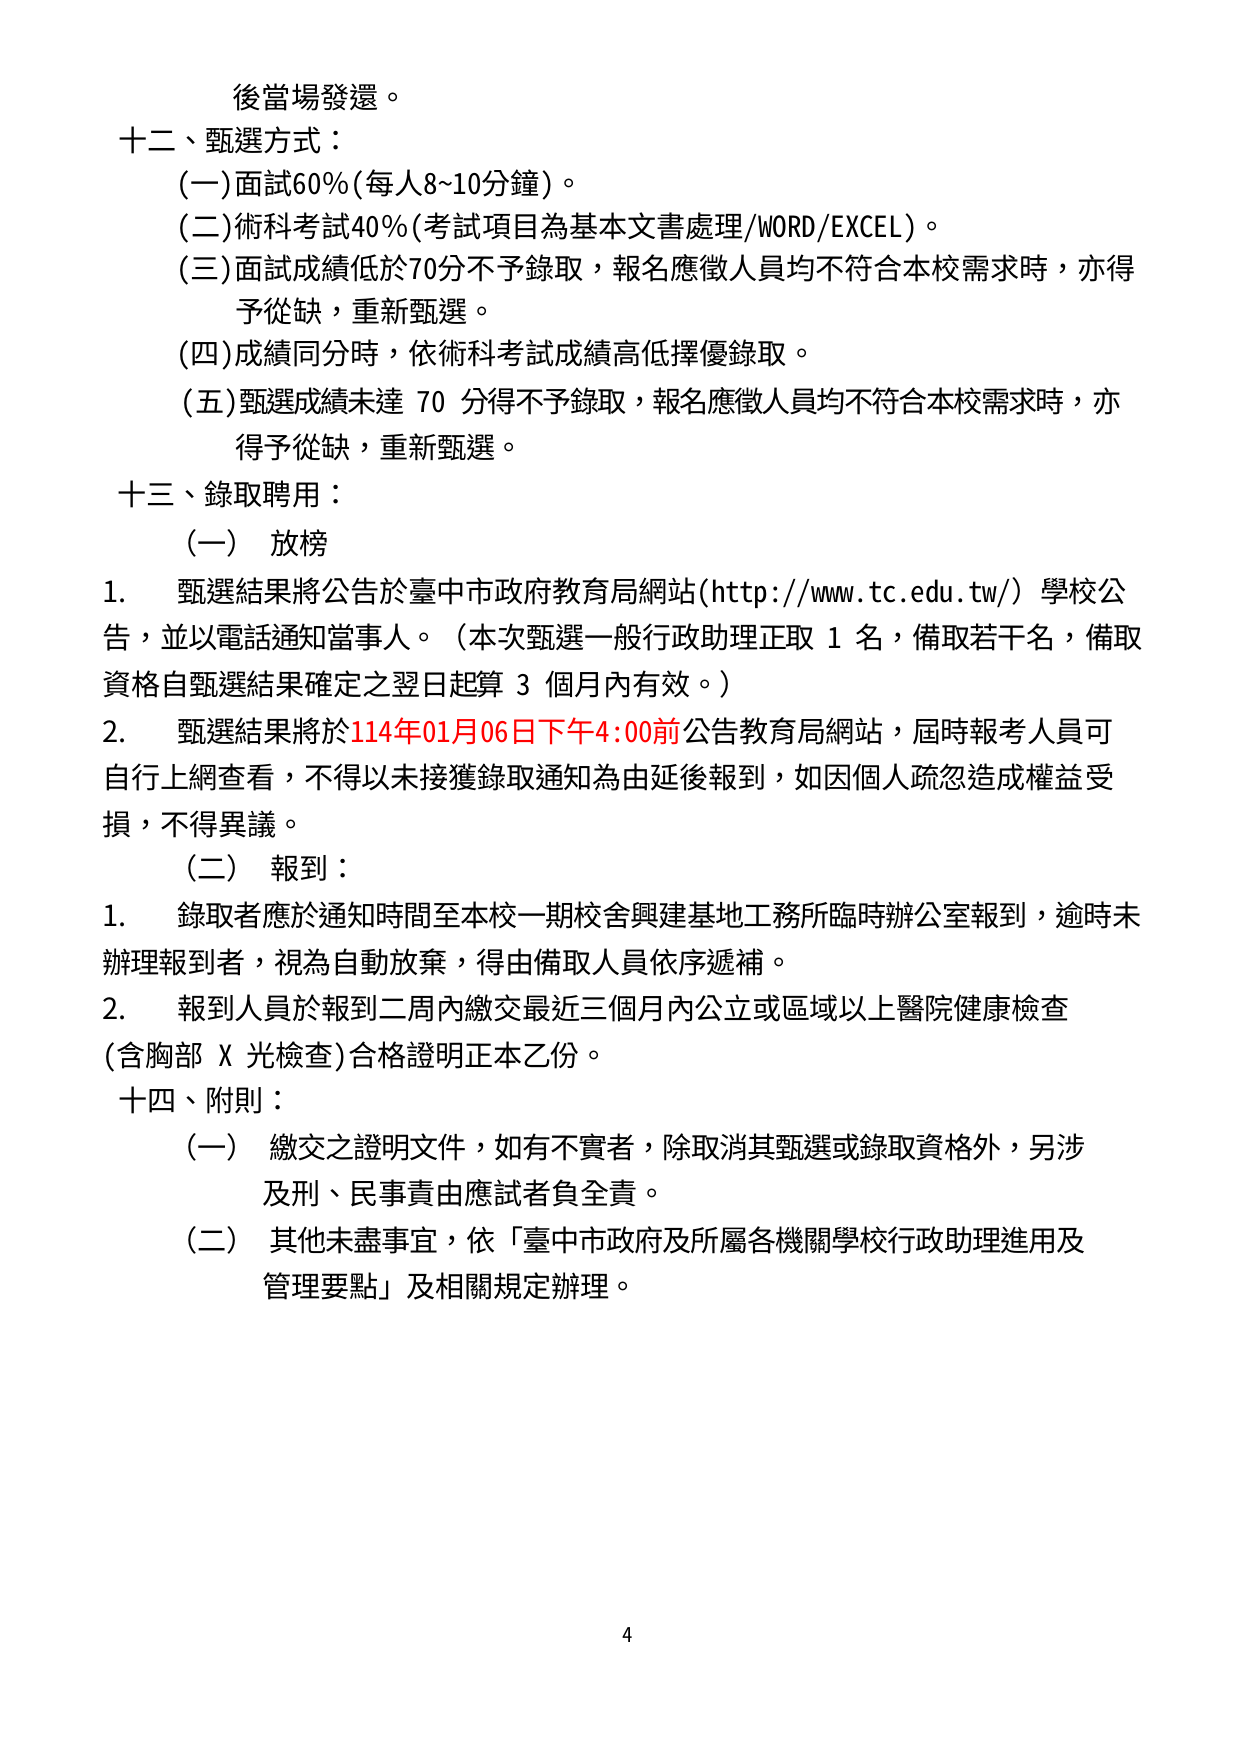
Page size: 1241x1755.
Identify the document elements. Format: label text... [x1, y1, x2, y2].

text (五)甄選成績未達 70 分得不予錄取，報名應徵人員均不符合本校需求時，亦得予從缺，重新甄選。 [168, 378, 1130, 467]
text 十四、附則： [118, 1079, 1153, 1119]
text （一） 繳交之證明文件，如有不實者，除取消其甄選或錄取資格外，另涉及刑、民事責由應試者負全責。 [168, 1124, 1109, 1213]
text （一） 放榜 [168, 521, 1153, 563]
list 報到人員於報到二周內繳交最近三個月內公立或區域以上醫院健康檢查(含胸部 X 光檢查)合格證明正本乙份。 [102, 986, 1101, 1075]
list 甄選結果將公告於臺中市政府教育局網站(http://www.tc.edu.tw/）學校公告，並以電話通知當事人。（本次甄選一般行政助理正取 1 名，備取若干名，備取資格自甄選結果確定之翌日起算 3 個月內有效。） [102, 568, 1151, 703]
text （二） 其他未盡事宜，依「臺中市政府及所屬各機關學校行政助理進用及管理要點」及相關規定辦理。 [168, 1217, 1109, 1306]
list 甄選結果將於114年01月06日下午4:00前公告教育局網站，屆時報考人員可自行上網查看，不得以未接獲錄取通知為由延後報到，如因個人疏忽造成權益受損，不得異議。 [102, 708, 1114, 843]
list 錄取者應於通知時間至本校一期校舍興建基地工務所臨時辦公室報到，逾時未辦理報到者，視為自動放棄，得由備取人員依序遞補。 [102, 893, 1151, 982]
text 後當場發還。 [161, 75, 1153, 117]
text 十三、錄取聘用： [117, 471, 956, 514]
text (一)面試60％(每人8~10分鐘)。 [118, 160, 1153, 203]
text (二)術科考試40％(考試項目為基本文書處理/WORD/EXCEL)。 [176, 203, 1153, 245]
text （二） 報到： [168, 848, 1153, 888]
text 十二、甄選方式： [118, 118, 1153, 160]
text (三)面試成績低於70分不予錄取，報名應徵人員均不符合本校需求時，亦得予從缺，重新甄選。 [176, 246, 1153, 330]
text (四)成績同分時，依術科考試成績高低擇優錄取。 [118, 331, 1153, 373]
